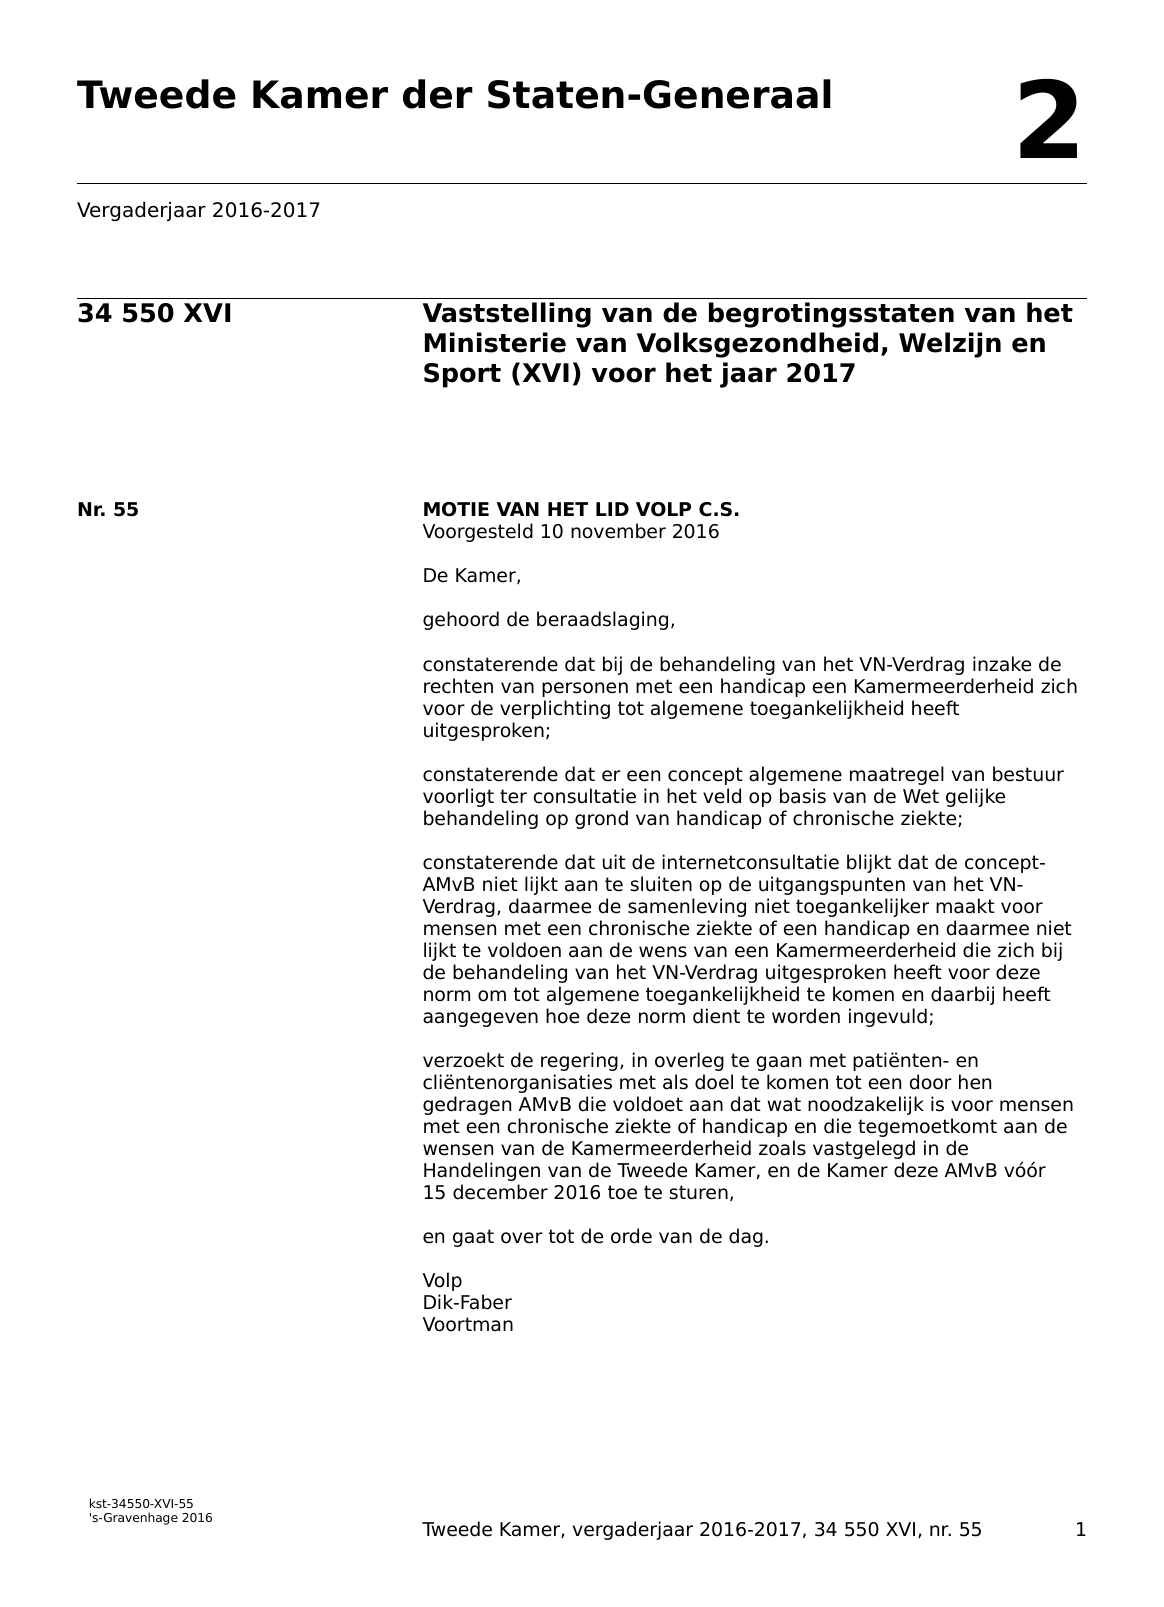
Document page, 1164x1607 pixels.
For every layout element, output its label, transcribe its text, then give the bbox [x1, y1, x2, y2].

subtitle 34 550 XVI Vaststelling van de begrotingsstaten van het Ministerie van Volksgezondheid, Welzijn en Sport (XVI) voor het jaar 2017 [77, 299, 1087, 388]
text kst-34550-XVI-55 [88, 1497, 323, 1511]
text Voortman [422, 1314, 1087, 1336]
table_cell Vergaderjaar 2016-2017 [77, 184, 1087, 298]
text constaterende dat uit de internetconsultatie blijkt dat de concept-AMvB niet lijkt aan te sluiten op de uitgangspunten van het VN-Verdrag, daarmee de samenleving niet toegankelijker maakt voor mensen met een chronische ziekte of een handicap en daarmee niet lijkt te voldoen aan de wens van een Kamermeerderheid die zich bij de behandeling van het VN-Verdrag uitgesproken heeft voor deze norm om tot algemene toegankelijkheid te komen en daarbij heeft aangegeven hoe deze norm dient te worden ingevuld; [422, 852, 1087, 1028]
text constaterende dat bij de behandeling van het VN-Verdrag inzake de rechten van personen met een handicap een Kamermeerderheid zich voor de verplichting tot algemene toegankelijkheid heeft uitgesproken; [422, 653, 1087, 741]
text Dik-Faber [422, 1292, 1087, 1314]
text 's-Gravenhage 2016 [88, 1511, 323, 1525]
text constaterende dat er een concept algemene maatregel van bestuur voorligt ter consultatie in het veld op basis van de Wet gelijke behandeling op grond van handicap of chronische ziekte; [422, 764, 1087, 829]
text De Kamer, [422, 565, 1087, 587]
table_header 2 [886, 59, 1087, 183]
text en gaat over tot de orde van de dag. [422, 1226, 1087, 1248]
text verzoekt de regering, in overleg te gaan met patiënten- en cliëntenorganisaties met als doel te komen tot een door hen gedragen AMvB die voldoet aan dat wat noodzakelijk is voor mensen met een chronische ziekte of handicap en die tegemoetkomt aan de wensen van de Kamermeerderheid zoals vastgelegd in de Handelingen van de Tweede Kamer, en de Kamer deze AMvB vóór 15 december 2016 toe te sturen, [422, 1050, 1087, 1204]
text Volp [422, 1270, 1087, 1292]
text Voorgesteld 10 november 2016 [422, 521, 1087, 543]
table_header Tweede Kamer der Staten-Generaal [77, 59, 886, 183]
text gehoord de beraadslaging, [422, 609, 1087, 631]
subtitle Nr. 55 MOTIE VAN HET LID VOLP C.S. [77, 499, 1087, 521]
